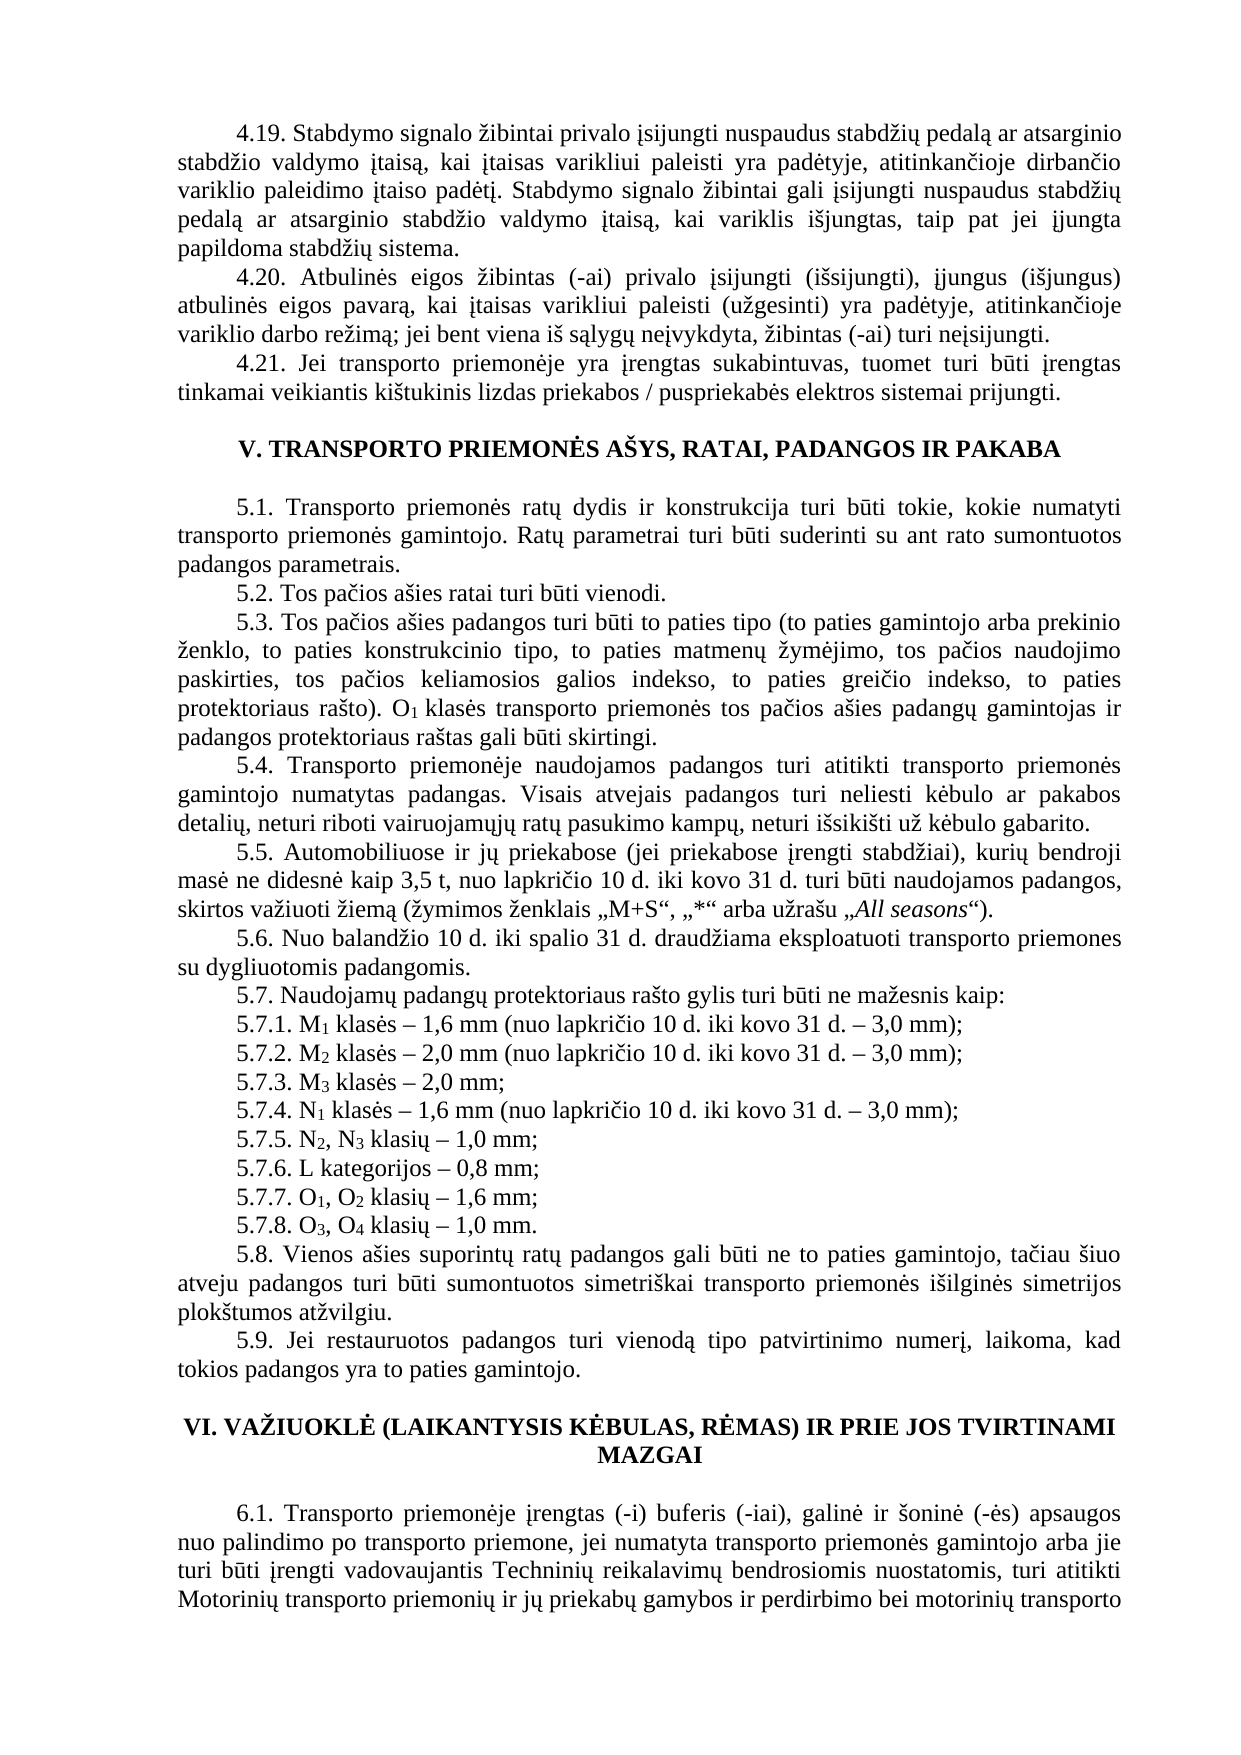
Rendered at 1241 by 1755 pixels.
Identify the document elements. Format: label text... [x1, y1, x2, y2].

text 5.7. Naudojamų padangų protektoriaus rašto gylis turi būti ne mažesnis kaip: [177, 981, 1122, 1009]
text 5.7.3. M3 klasės – 2,0 mm; [177, 1067, 1122, 1096]
text 5.7.6. L kategorijos – 0,8 mm; [177, 1153, 1122, 1182]
text 5.7.2. M2 klasės – 2,0 mm (nuo lapkričio 10 d. iki kovo 31 d. – 3,0 mm); [177, 1038, 1122, 1067]
text 4.20. Atbulinės eigos žibintas (-ai) privalo įsijungti (išsijungti), įjungus (išjungus) atbulinės eigos pavarą, kai įtaisas varikliui paleisti (užgesinti) yra padėtyje, atitinkančioje variklio darbo režimą; jei bent viena iš sąlygų neįvykdyta, žibintas (-ai) turi neįsijungti. [177, 262, 1122, 348]
text 5.1. Transporto priemonės ratų dydis ir konstrukcija turi būti tokie, kokie numatyti transporto priemonės gamintojo. Ratų parametrai turi būti suderinti su ant rato sumontuotos padangos parametrais. [177, 492, 1122, 578]
text V. TRANSPORTO PRIEMONĖS AŠYS, RATAI, PADANGOS IR PAKABA [177, 434, 1122, 463]
text 4.19. Stabdymo signalo žibintai privalo įsijungti nuspaudus stabdžių pedalą ar atsarginio stabdžio valdymo įtaisą, kai įtaisas varikliui paleisti yra padėtyje, atitinkančioje dirbančio variklio paleidimo įtaiso padėtį. Stabdymo signalo žibintai gali įsijungti nuspaudus stabdžių pedalą ar atsarginio stabdžio valdymo įtaisą, kai variklis išjungtas, taip pat jei įjungta papildoma stabdžių sistema. [177, 118, 1122, 262]
text 5.5. Automobiliuose ir jų priekabose (jei priekabose įrengti stabdžiai), kurių bendroji masė ne didesnė kaip 3,5 t, nuo lapkričio 10 d. iki kovo 31 d. turi būti naudojamos padangos, skirtos važiuoti žiemą (žymimos ženklais „M+S“, „*“ arba užrašu „All seasons“). [177, 837, 1122, 923]
text 6.1. Transporto priemonėje įrengtas (-i) buferis (-iai), galinė ir šoninė (-ės) apsaugos nuo palindimo po transporto priemone, jei numatyta transporto priemonės gamintojo arba jie turi būti įrengti vadovaujantis Techninių reikalavimų bendrosiomis nuostatomis, turi atitikti Motorinių transporto priemonių ir jų priekabų gamybos ir perdirbimo bei motorinių transporto [177, 1498, 1122, 1613]
text 5.4. Transporto priemonėje naudojamos padangos turi atitikti transporto priemonės gamintojo numatytas padangas. Visais atvejais padangos turi neliesti kėbulo ar pakabos detalių, neturi riboti vairuojamųjų ratų pasukimo kampų, neturi išsikišti už kėbulo gabarito. [177, 751, 1122, 837]
text VI. VAŽIUOKLĖ (LAIKANTYSIS KĖBULAS, RĖMAS) IR PRIE JOS TVIRTINAMI MAZGAI [177, 1412, 1122, 1469]
text 5.7.8. O3, O4 klasių – 1,0 mm. [177, 1211, 1122, 1239]
text 5.7.7. O1, O2 klasių – 1,6 mm; [177, 1182, 1122, 1211]
text 4.21. Jei transporto priemonėje yra įrengtas sukabintuvas, tuomet turi būti įrengtas tinkamai veikiantis kištukinis lizdas priekabos / puspriekabės elektros sistemai prijungti. [177, 348, 1122, 406]
text 5.7.5. N2, N3 klasių – 1,0 mm; [177, 1124, 1122, 1153]
text 5.8. Vienos ašies suporintų ratų padangos gali būti ne to paties gamintojo, tačiau šiuo atveju padangos turi būti sumontuotos simetriškai transporto priemonės išilginės simetrijos plokštumos atžvilgiu. [177, 1239, 1122, 1326]
text 5.9. Jei restauruotos padangos turi vienodą tipo patvirtinimo numerį, laikoma, kad tokios padangos yra to paties gamintojo. [177, 1326, 1122, 1383]
text 5.3. Tos pačios ašies padangos turi būti to paties tipo (to paties gamintojo arba prekinio ženklo, to paties konstrukcinio tipo, to paties matmenų žymėjimo, tos pačios naudojimo paskirties, tos pačios keliamosios galios indekso, to paties greičio indekso, to paties protektoriaus rašto). O1 klasės transporto priemonės tos pačios ašies padangų gamintojas ir padangos protektoriaus raštas gali būti skirtingi. [177, 607, 1122, 751]
text 5.2. Tos pačios ašies ratai turi būti vienodi. [177, 578, 1122, 607]
text 5.6. Nuo balandžio 10 d. iki spalio 31 d. draudžiama eksploatuoti transporto priemones su dygliuotomis padangomis. [177, 923, 1122, 981]
text 5.7.1. M1 klasės – 1,6 mm (nuo lapkričio 10 d. iki kovo 31 d. – 3,0 mm); [177, 1009, 1122, 1038]
text 5.7.4. N1 klasės – 1,6 mm (nuo lapkričio 10 d. iki kovo 31 d. – 3,0 mm); [177, 1096, 1122, 1124]
